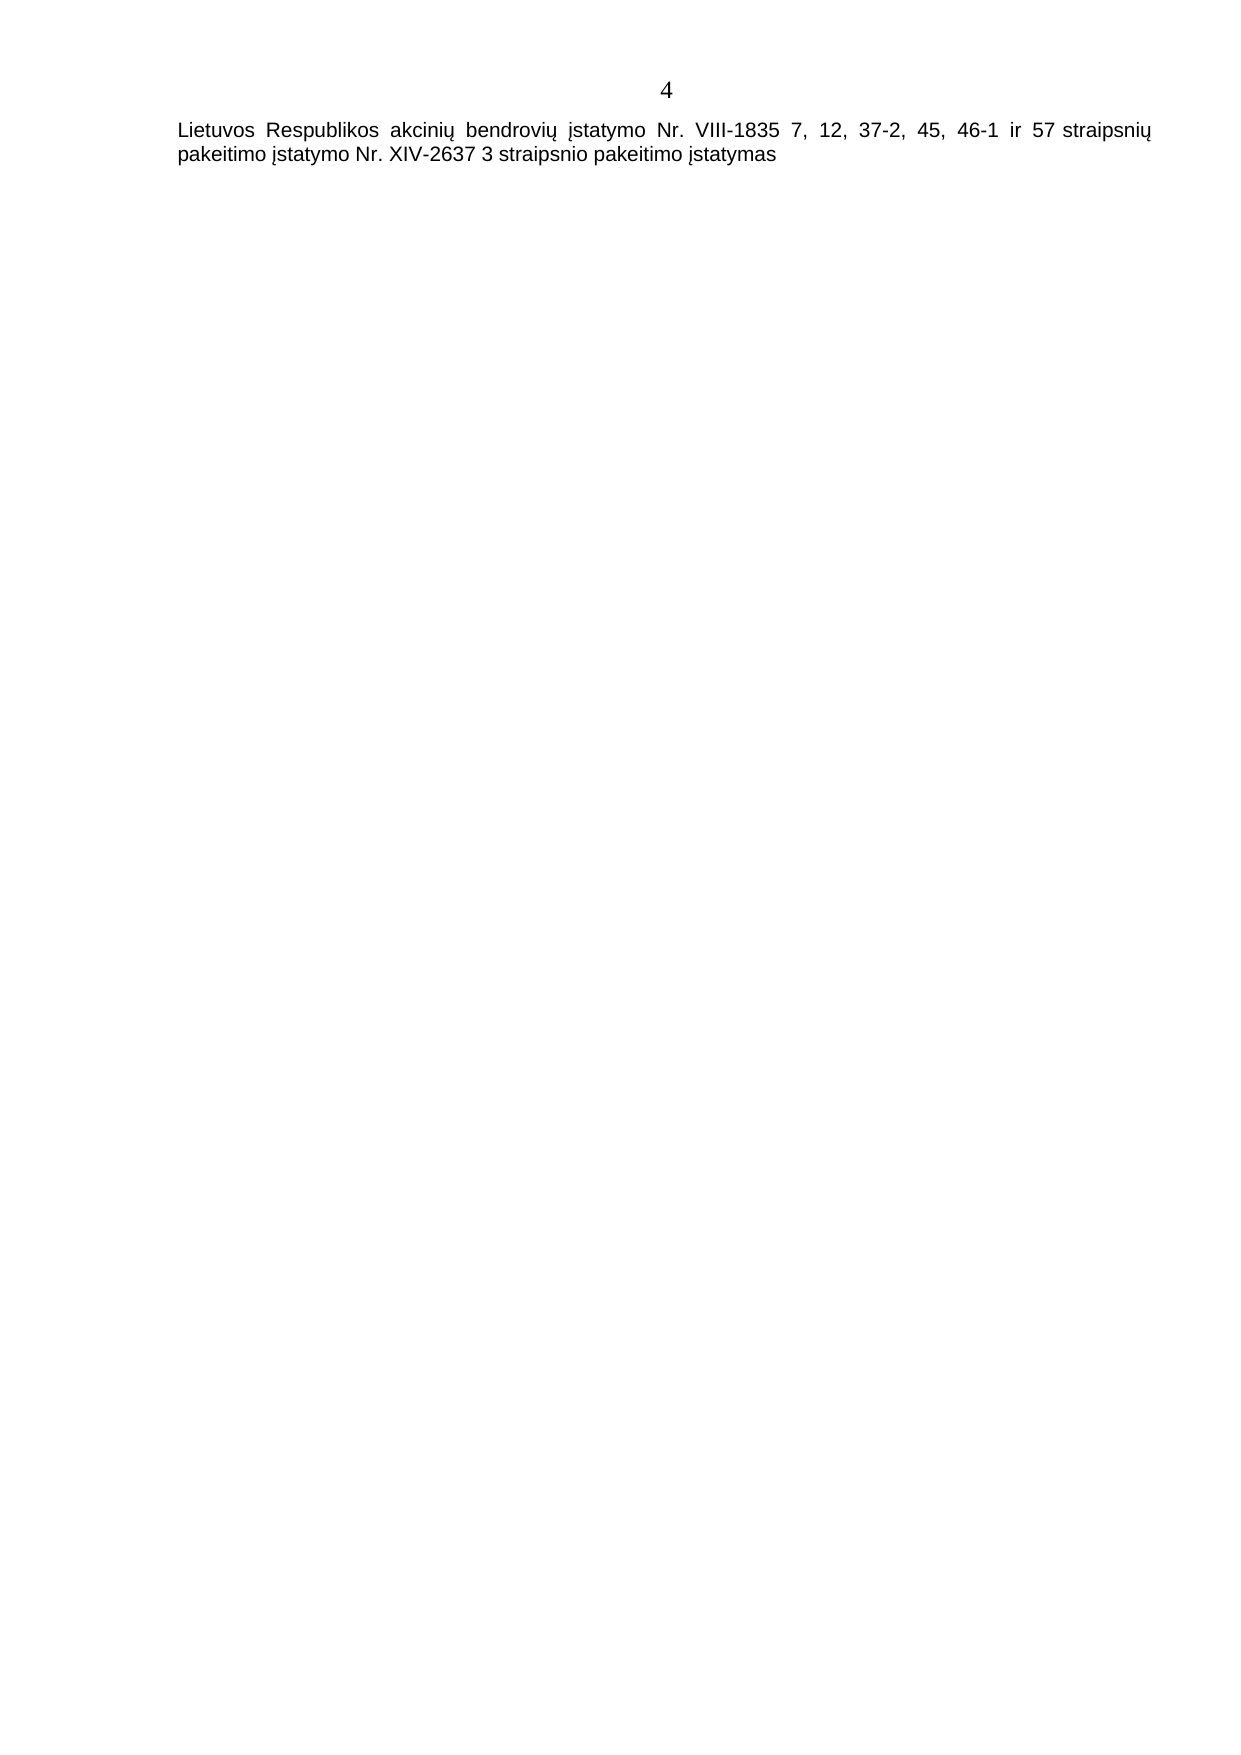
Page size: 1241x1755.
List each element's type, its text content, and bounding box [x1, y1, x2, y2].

text Lietuvos Respublikos akcinių bendrovių įstatymo Nr. VIII-1835 7, 12, 37-2, 45, 46-1 ir 57 straipsnių pakeitimo įstatymo Nr. XIV-2637 3 straipsnio pakeitimo įstatymas [177, 118, 1152, 166]
